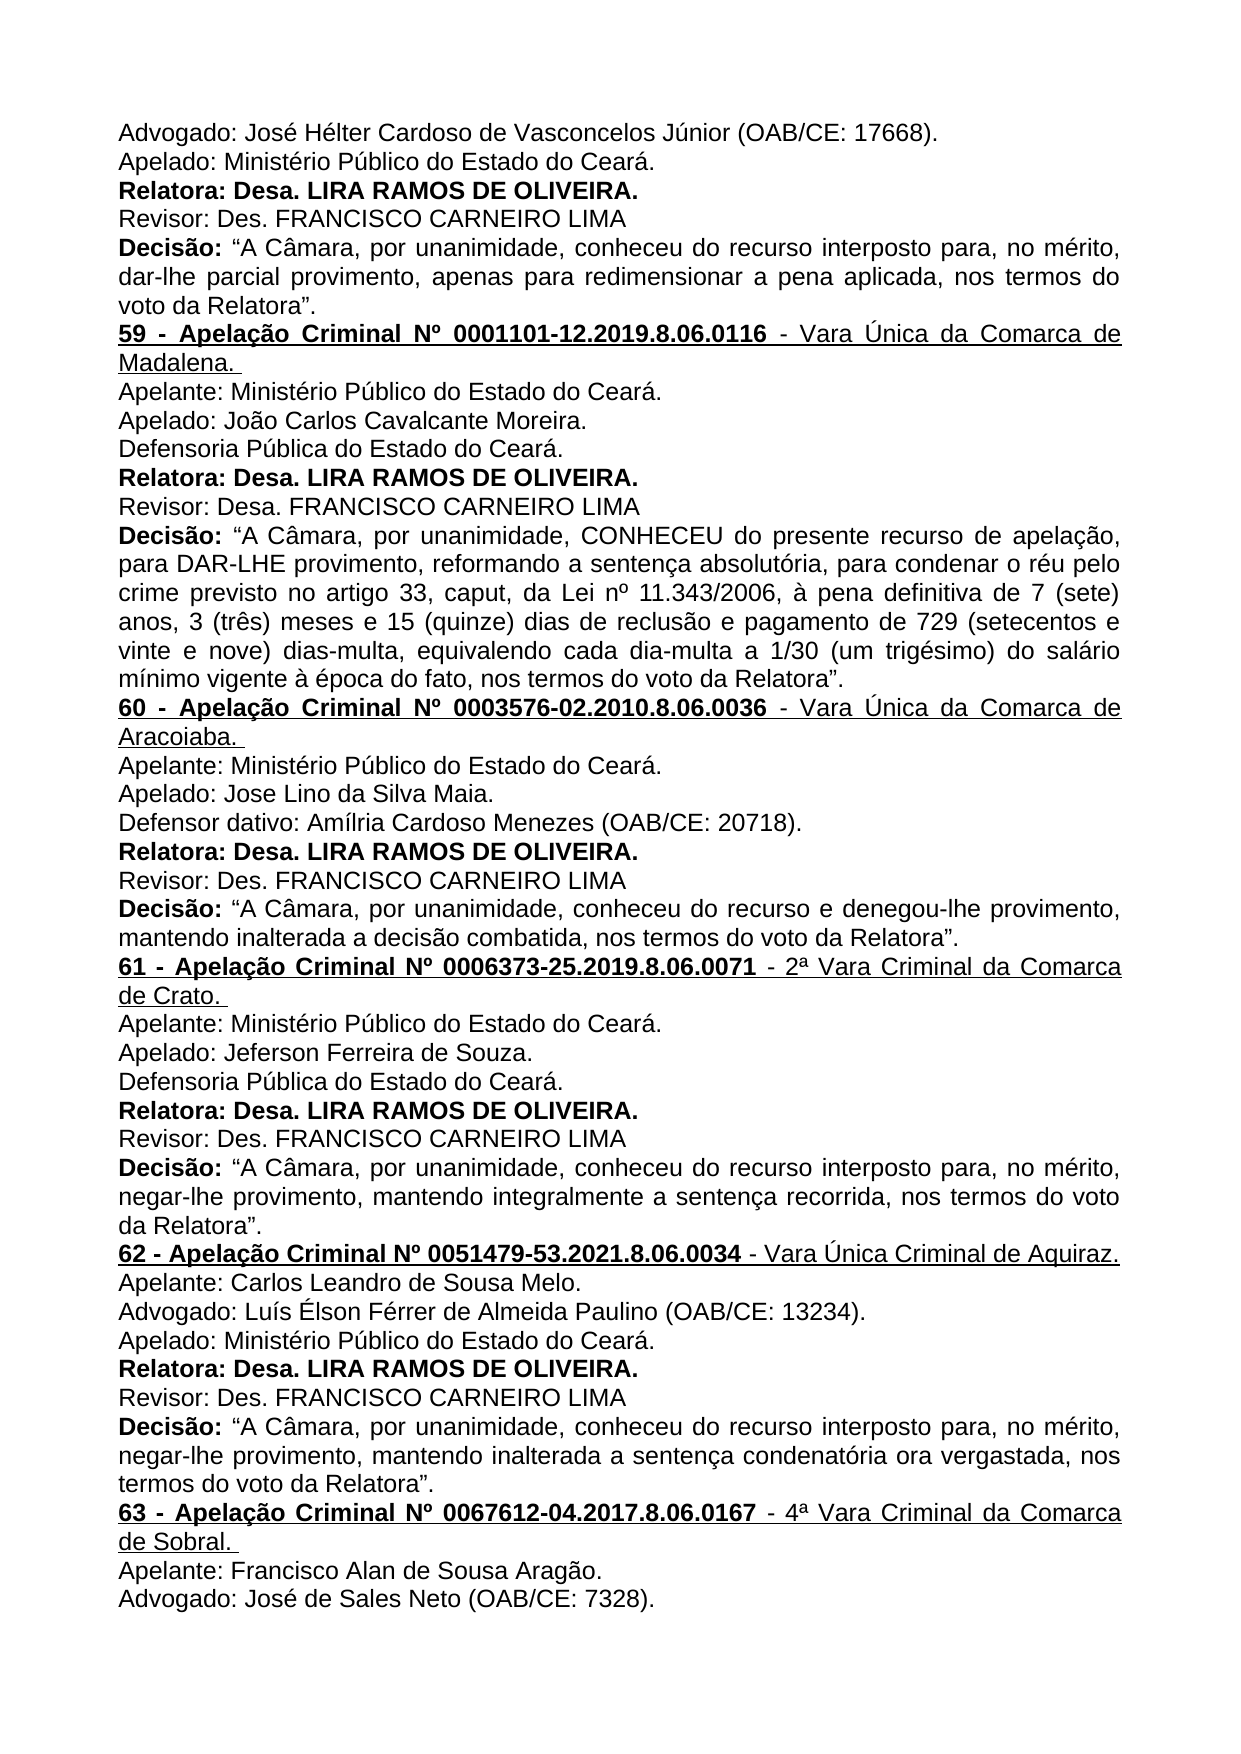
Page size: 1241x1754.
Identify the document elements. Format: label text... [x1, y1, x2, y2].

text Apelante: Ministério Público do Estado do Ceará. [118, 751, 1122, 779]
text Defensoria Pública do Estado do Ceará. [118, 434, 1122, 463]
text Relatora: Desa. LIRA RAMOS DE OLIVEIRA. [118, 1354, 1122, 1383]
text Apelante: Carlos Leandro de Sousa Melo. [118, 1268, 1122, 1297]
text 59 - Apelação Criminal Nº 0001101-12.2019.8.06.0116 - Vara Única da Comarca de [118, 319, 1122, 344]
text Revisor: Des. FRANCISCO CARNEIRO LIMA [118, 1383, 1122, 1412]
text Decisão: “A Câmara, por unanimidade, conheceu do recurso interposto para, no mérito, dar-lhe parcial provimento, apenas para redimensionar a pena aplicada, nos termos do voto da Relatora”. [118, 233, 1122, 319]
text Revisor: Desa. FRANCISCO CARNEIRO LIMA [118, 492, 1122, 521]
text Relatora: Desa. LIRA RAMOS DE OLIVEIRA. [118, 837, 1122, 866]
text Apelado: Ministério Público do Estado do Ceará. [118, 147, 1122, 176]
text Decisão: “A Câmara, por unanimidade, conheceu do recurso e denegou-lhe provimento, mantendo inalterada a decisão combatida, nos termos do voto da Relatora”. [118, 894, 1122, 952]
text Apelante: Ministério Público do Estado do Ceará. [118, 1009, 1122, 1038]
text Decisão: “A Câmara, por unanimidade, CONHECEU do presente recurso de apelação, para DAR-LHE provimento, reformando a sentença absolutória, para condenar o réu pelo crime previsto no artigo 33, caput, da Lei nº 11.343/2006, à pena definitiva de 7 (sete) anos, 3 (três) meses e 15 (quinze) dias de reclusão e pagamento de 729 (setecentos e vinte e nove) dias-multa, equivalendo cada dia-multa a 1/30 (um trigésimo) do salário mínimo vigente à época do fato, nos termos do voto da Relatora”. [118, 521, 1122, 693]
text Relatora: Desa. LIRA RAMOS DE OLIVEIRA. [118, 1096, 1122, 1124]
text Apelante: Ministério Público do Estado do Ceará. [118, 377, 1122, 406]
text de Sobral. [118, 1524, 1122, 1556]
text Decisão: “A Câmara, por unanimidade, conheceu do recurso interposto para, no mérito, negar-lhe provimento, mantendo inalterada a sentença condenatória ora vergastada, nos termos do voto da Relatora”. [118, 1412, 1122, 1498]
text Madalena. [118, 346, 1122, 377]
text Revisor: Des. FRANCISCO CARNEIRO LIMA [118, 204, 1122, 233]
text 62 - Apelação Criminal Nº 0051479-53.2021.8.06.0034 - Vara Única Criminal de Aquiraz. [118, 1239, 1122, 1268]
text Relatora: Desa. LIRA RAMOS DE OLIVEIRA. [118, 463, 1122, 492]
text Apelante: Francisco Alan de Sousa Aragão. [118, 1556, 1122, 1584]
text Revisor: Des. FRANCISCO CARNEIRO LIMA [118, 866, 1122, 894]
text Defensoria Pública do Estado do Ceará. [118, 1067, 1122, 1096]
text Revisor: Des. FRANCISCO CARNEIRO LIMA [118, 1124, 1122, 1153]
text Decisão: “A Câmara, por unanimidade, conheceu do recurso interposto para, no mérito, negar-lhe provimento, mantendo integralmente a sentença recorrida, nos termos do voto da Relatora”. [118, 1153, 1122, 1239]
text Apelado: Jeferson Ferreira de Souza. [118, 1038, 1122, 1067]
text Apelado: Jose Lino da Silva Maia. [118, 779, 1122, 808]
text Apelado: João Carlos Cavalcante Moreira. [118, 406, 1122, 434]
text Advogado: José Hélter Cardoso de Vasconcelos Júnior (OAB/CE: 17668). [118, 118, 1122, 147]
text 61 - Apelação Criminal Nº 0006373-25.2019.8.06.0071 - 2ª Vara Criminal da Comarca [118, 952, 1122, 977]
text Relatora: Desa. LIRA RAMOS DE OLIVEIRA. [118, 176, 1122, 204]
text de Crato. [118, 978, 1122, 1009]
text 63 - Apelação Criminal Nº 0067612-04.2017.8.06.0167 - 4ª Vara Criminal da Comarca [118, 1498, 1122, 1523]
text Apelado: Ministério Público do Estado do Ceará. [118, 1326, 1122, 1354]
text Defensor dativo: Amílria Cardoso Menezes (OAB/CE: 20718). [118, 808, 1122, 837]
text Advogado: José de Sales Neto (OAB/CE: 7328). [118, 1584, 1122, 1613]
text Advogado: Luís Élson Férrer de Almeida Paulino (OAB/CE: 13234). [118, 1297, 1122, 1326]
text 60 - Apelação Criminal Nº 0003576-02.2010.8.06.0036 - Vara Única da Comarca de [118, 693, 1122, 718]
text Aracoiaba. [118, 719, 1122, 751]
